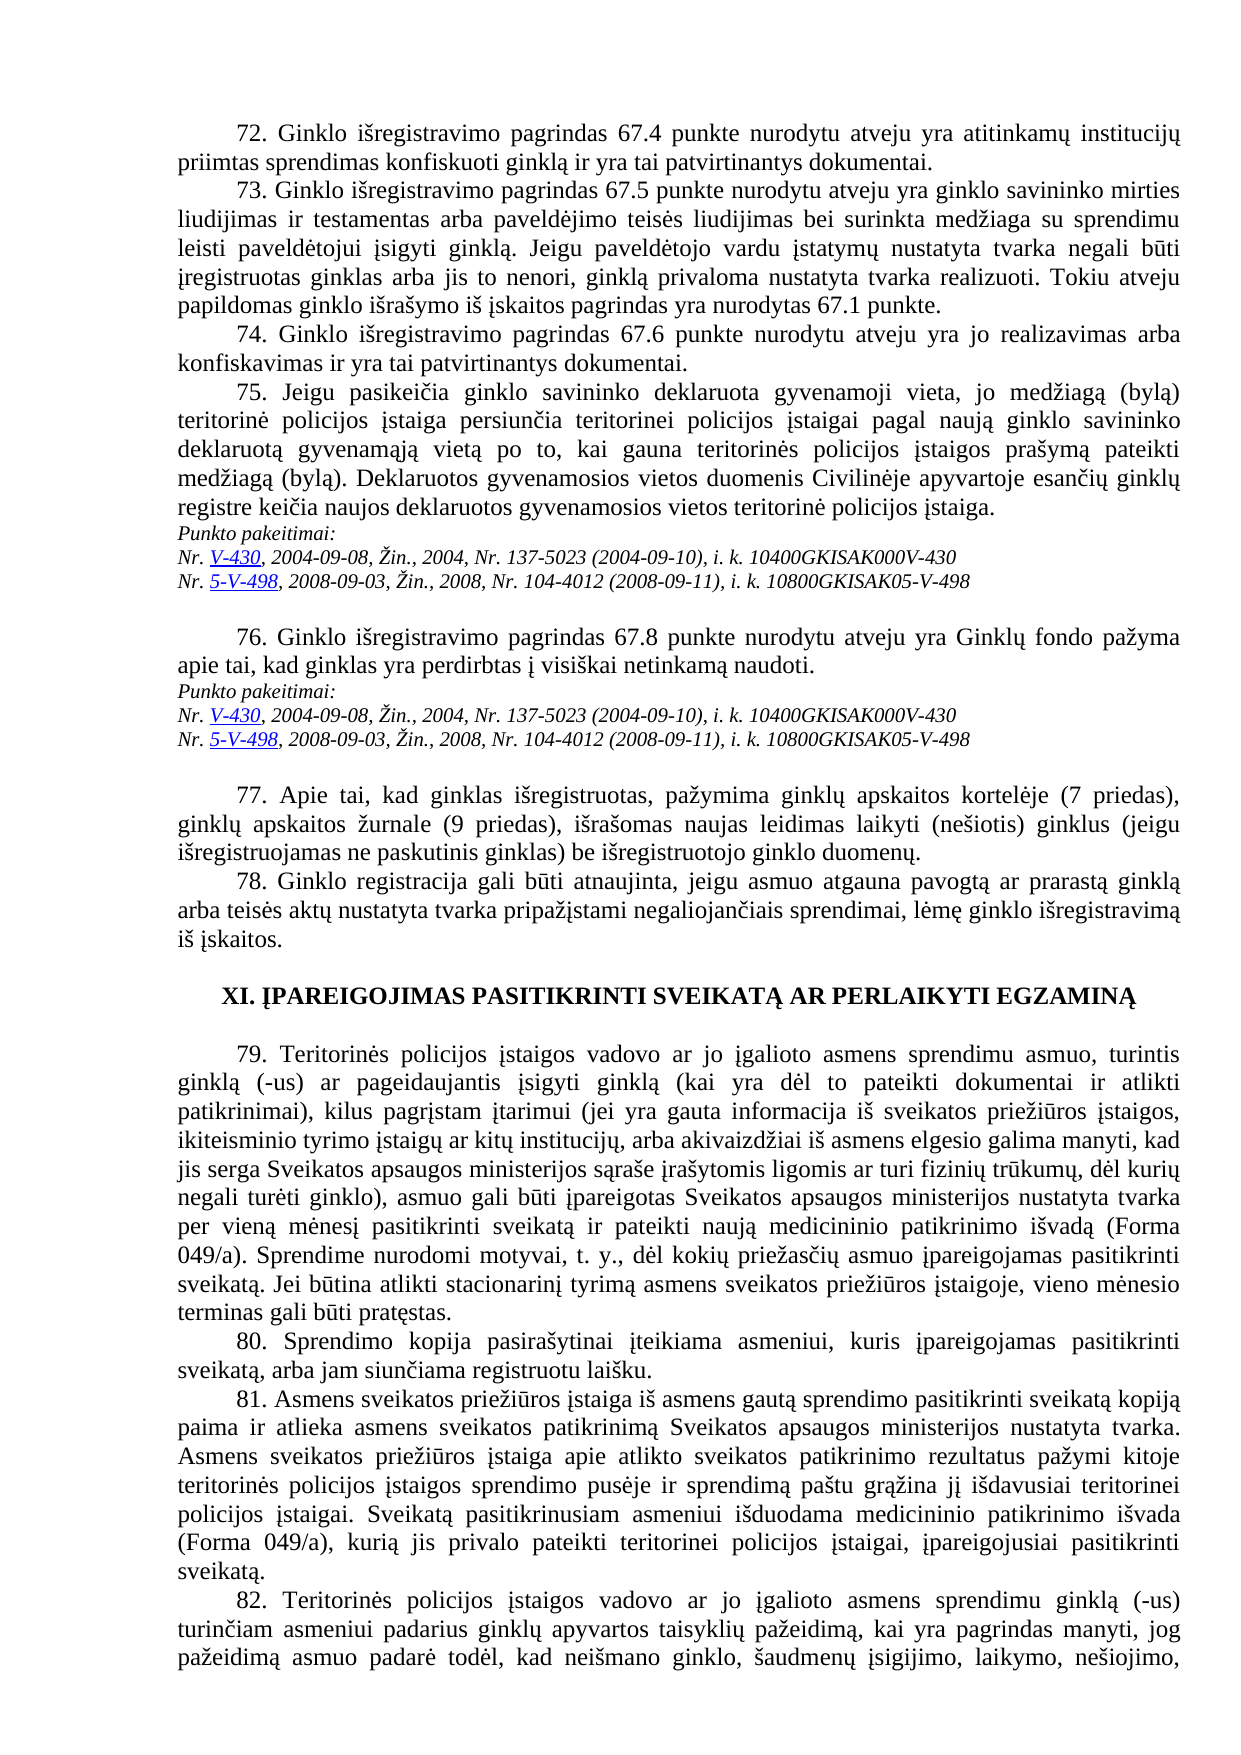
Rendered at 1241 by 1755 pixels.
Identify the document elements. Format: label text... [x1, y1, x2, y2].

text 81. Asmens sveikatos priežiūros įstaiga iš asmens gautą sprendimo pasitikrinti sveikatą kopiją paima ir atlieka asmens sveikatos patikrinimą Sveikatos apsaugos ministerijos nustatyta tvarka. Asmens sveikatos priežiūros įstaiga apie atlikto sveikatos patikrinimo rezultatus pažymi kitoje teritorinės policijos įstaigos sprendimo pusėje ir sprendimą paštu grąžina jį išdavusiai teritorinei policijos įstaigai. Sveikatą pasitikrinusiam asmeniui išduodama medicininio patikrinimo išvada (Forma 049/a), kurią jis privalo pateikti teritorinei policijos įstaigai, įpareigojusiai pasitikrinti sveikatą. [177, 1384, 1181, 1585]
text Nr. V-430, 2004-09-08, Žin., 2004, Nr. 137-5023 (2004-09-10), i. k. 10400GKISAK000V-430 [177, 545, 1181, 569]
text Nr. V-430, 2004-09-08, Žin., 2004, Nr. 137-5023 (2004-09-10), i. k. 10400GKISAK000V-430 [177, 703, 1181, 727]
text Punkto pakeitimai: [177, 521, 1181, 545]
text 77. Apie tai, kad ginklas išregistruotas, pažymima ginklų apskaitos kortelėje (7 priedas), ginklų apskaitos žurnale (9 priedas), išrašomas naujas leidimas laikyti (nešiotis) ginklus (jeigu išregistruojamas ne paskutinis ginklas) be išregistruotojo ginklo duomenų. [177, 780, 1181, 866]
text 73. Ginklo išregistravimo pagrindas 67.5 punkte nurodytu atveju yra ginklo savininko mirties liudijimas ir testamentas arba paveldėjimo teisės liudijimas bei surinkta medžiaga su sprendimu leisti paveldėtojui įsigyti ginklą. Jeigu paveldėtojo vardu įstatymų nustatyta tvarka negali būti įregistruotas ginklas arba jis to nenori, ginklą privaloma nustatyta tvarka realizuoti. Tokiu atveju papildomas ginklo išrašymo iš įskaitos pagrindas yra nurodytas 67.1 punkte. [177, 176, 1181, 319]
text 72. Ginklo išregistravimo pagrindas 67.4 punkte nurodytu atveju yra atitinkamų institucijų priimtas sprendimas konfiskuoti ginklą ir yra tai patvirtinantys dokumentai. [177, 118, 1181, 176]
text 80. Sprendimo kopija pasirašytinai įteikiama asmeniui, kuris įpareigojamas pasitikrinti sveikatą, arba jam siunčiama registruotu laišku. [177, 1326, 1181, 1384]
text 82. Teritorinės policijos įstaigos vadovo ar jo įgalioto asmens sprendimu ginklą (-us) turinčiam asmeniui padarius ginklų apyvartos taisyklių pažeidimą, kai yra pagrindas manyti, jog pažeidimą asmuo padarė todėl, kad neišmano ginklo, šaudmenų įsigijimo, laikymo, nešiojimo, [177, 1585, 1181, 1671]
text 76. Ginklo išregistravimo pagrindas 67.8 punkte nurodytu atveju yra Ginklų fondo pažyma apie tai, kad ginklas yra perdirbtas į visiškai netinkamą naudoti. [177, 622, 1181, 679]
text Nr. 5-V-498, 2008-09-03, Žin., 2008, Nr. 104-4012 (2008-09-11), i. k. 10800GKISAK05-V-498 [177, 727, 1181, 751]
text 79. Teritorinės policijos įstaigos vadovo ar jo įgalioto asmens sprendimu asmuo, turintis ginklą (-us) ar pageidaujantis įsigyti ginklą (kai yra dėl to pateikti dokumentai ir atlikti patikrinimai), kilus pagrįstam įtarimui (jei yra gauta informacija iš sveikatos priežiūros įstaigos, ikiteisminio tyrimo įstaigų ar kitų institucijų, arba akivaizdžiai iš asmens elgesio galima manyti, kad jis serga Sveikatos apsaugos ministerijos sąraše įrašytomis ligomis ar turi fizinių trūkumų, dėl kurių negali turėti ginklo), asmuo gali būti įpareigotas Sveikatos apsaugos ministerijos nustatyta tvarka per vieną mėnesį pasitikrinti sveikatą ir pateikti naują medicininio patikrinimo išvadą (Forma 049/a). Sprendime nurodomi motyvai, t. y., dėl kokių priežasčių asmuo įpareigojamas pasitikrinti sveikatą. Jei būtina atlikti stacionarinį tyrimą asmens sveikatos priežiūros įstaigoje, vieno mėnesio terminas gali būti pratęstas. [177, 1039, 1181, 1326]
text Nr. 5-V-498, 2008-09-03, Žin., 2008, Nr. 104-4012 (2008-09-11), i. k. 10800GKISAK05-V-498 [177, 569, 1181, 593]
text 75. Jeigu pasikeičia ginklo savininko deklaruota gyvenamoji vieta, jo medžiagą (bylą) teritorinė policijos įstaiga persiunčia teritorinei policijos įstaigai pagal naują ginklo savininko deklaruotą gyvenamąją vietą po to, kai gauna teritorinės policijos įstaigos prašymą pateikti medžiagą (bylą). Deklaruotos gyvenamosios vietos duomenis Civilinėje apyvartoje esančių ginklų registre keičia naujos deklaruotos gyvenamosios vietos teritorinė policijos įstaiga. [177, 377, 1181, 521]
text 74. Ginklo išregistravimo pagrindas 67.6 punkte nurodytu atveju yra jo realizavimas arba konfiskavimas ir yra tai patvirtinantys dokumentai. [177, 319, 1181, 377]
text XI. Įpareigojimas pasitikrinti sveikatą ar perlaikyti egzaminą [177, 981, 1181, 1010]
text Punkto pakeitimai: [177, 679, 1181, 703]
text 78. Ginklo registracija gali būti atnaujinta, jeigu asmuo atgauna pavogtą ar prarastą ginklą arba teisės aktų nustatyta tvarka pripažįstami negaliojančiais sprendimai, lėmę ginklo išregistravimą iš įskaitos. [177, 866, 1181, 952]
